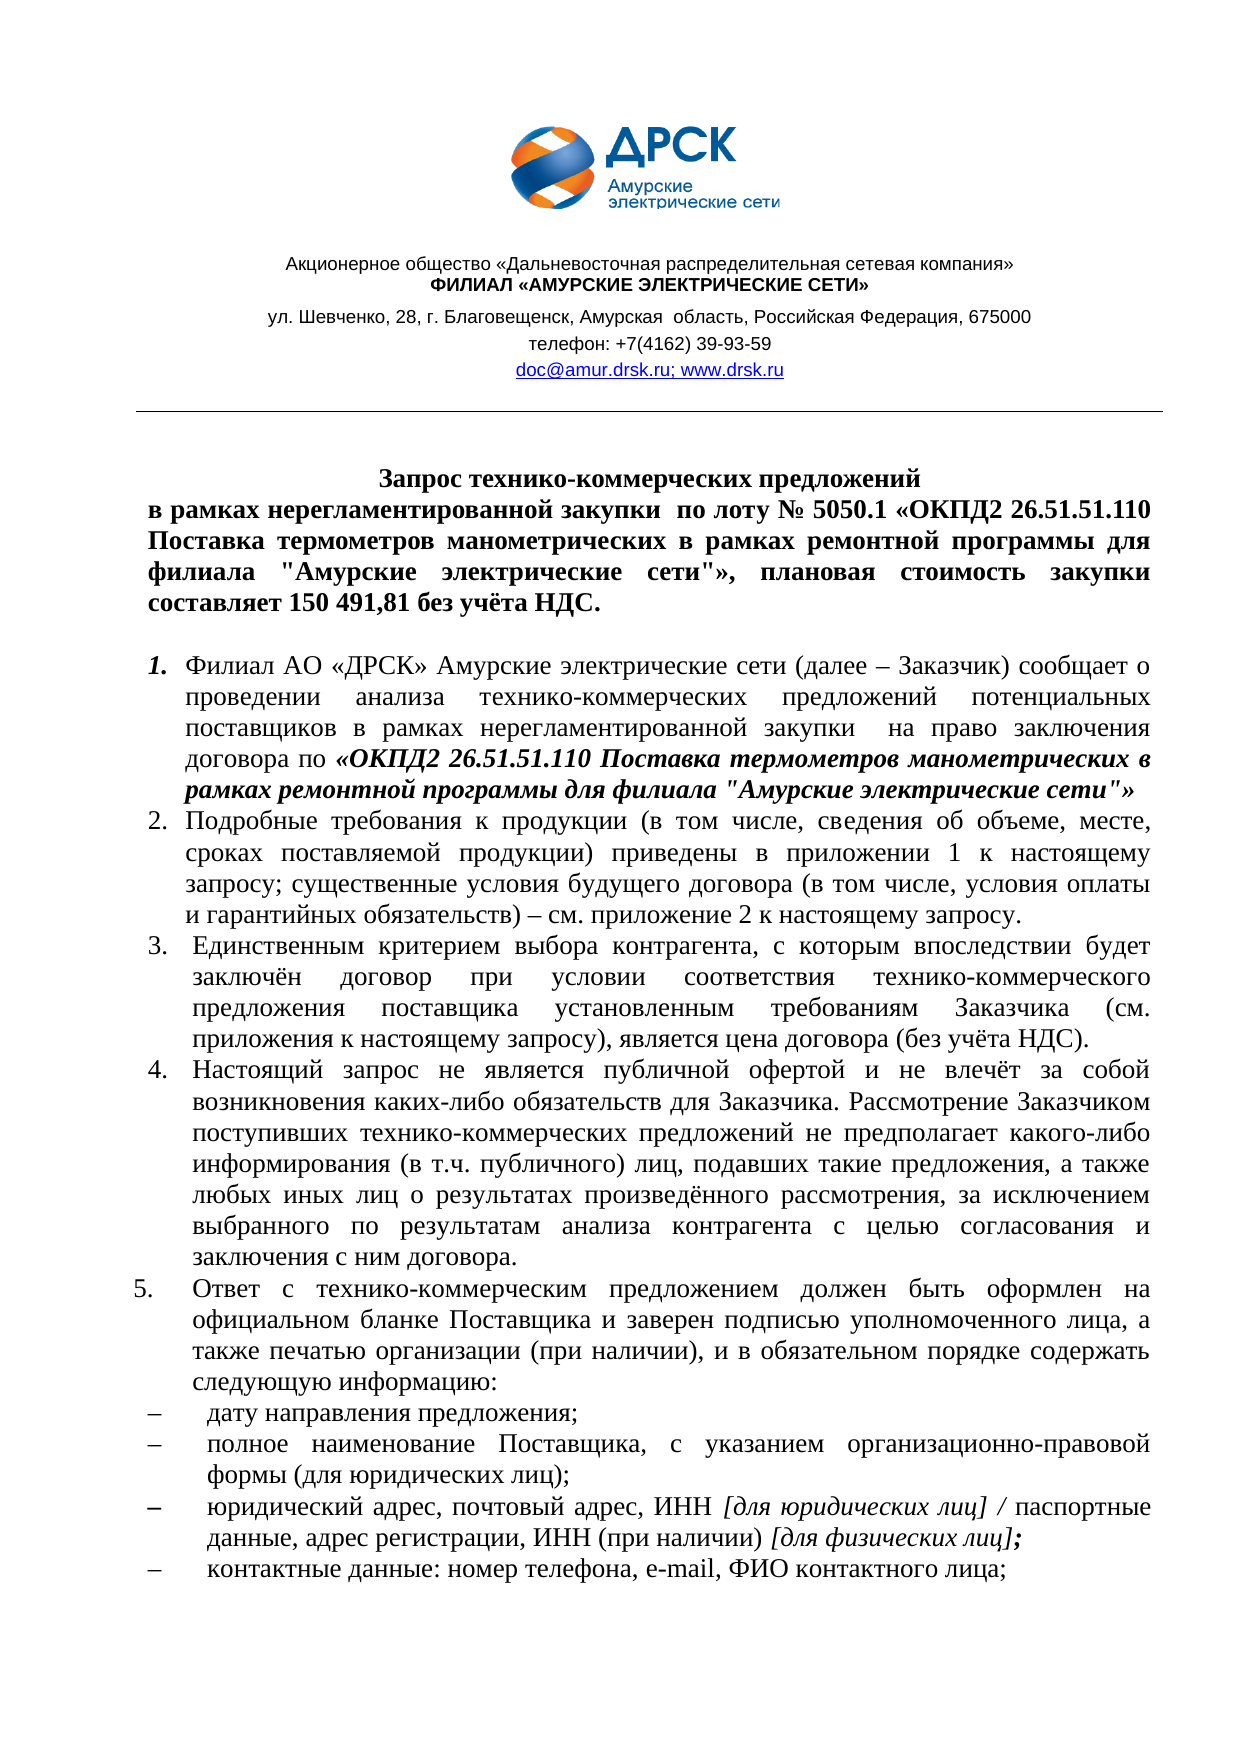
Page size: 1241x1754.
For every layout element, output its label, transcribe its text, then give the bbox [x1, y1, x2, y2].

table_cell телефон: +7(4162) 39-93-59 [136, 329, 1163, 358]
table_cell [136, 382, 1163, 411]
list Ответ с технико-коммерческим предложением должен быть оформлен на официальном бланке Поставщика и заверен подписью уполномоченного лица, а также печатью организации (при наличии), и в обязательном порядке содержать следующую информацию: [133, 1272, 1152, 1396]
list Филиал АО «ДРСК» Амурские электрические сети (далее – Заказчик) сообщает о проведении анализа технико-коммерческих предложений потенциальных поставщиков в рамках нерегламентированной закупки на право заключения договора по «ОКПД2 26.51.51.110 Поставка термометров манометрических в рамках ремонтной программы для филиала "Амурские электрические сети"» [148, 649, 1152, 804]
table_header Акционерное общество «Дальневосточная распределительная сетевая компания» ФИЛИАЛ «АМУРСКИЕ ЭЛЕКТРИЧЕСКИЕ СЕТИ» [136, 252, 1163, 297]
picture [650, 139, 781, 212]
list Настоящий запрос не является публичной офертой и не влечёт за собой возникновения каких-либо обязательств для Заказчика. Рассмотрение Заказчиком поступивших технико-коммерческих предложений не предполагает какого-либо информирования (в т.ч. публичного) лиц, подавших такие предложения, а также любых иных лиц о результатах произведённого рассмотрения, за исключением выбранного по результатам анализа контрагента с целью согласования и заключения с ним договора. [148, 1054, 1152, 1272]
list Подробные требования к продукции (в том числе, сведения об объеме, месте, сроках поставляемой продукции) приведены в приложении 1 к настоящему запросу; существенные условия будущего договора (в том числе, условия оплаты и гарантийных обязательств) – см. приложение 2 к настоящему запросу. [148, 804, 1152, 929]
table_cell [136, 297, 1163, 305]
list юридический адрес, почтовый адрес, ИНН [для юридических лиц] / паспортные данные, адрес регистрации, ИНН (при наличии) [для физических лиц]; [148, 1490, 1152, 1552]
text в рамках нерегламентированной закупки по лоту № 5050.1 «ОКПД2 26.51.51.110 Поставка термометров манометрических в рамках ремонтной программы для филиала "Амурские электрические сети"», плановая стоимость закупки составляет 150 491,81 без учёта НДС. [148, 493, 1152, 618]
list Единственным критерием выбора контрагента, с которым впоследствии будет заключён договор при условии соответствия технико-коммерческого предложения поставщика установленным требованиям Заказчика (см. приложения к настоящему запросу), является цена договора (без учёта НДС). [148, 929, 1152, 1054]
text Запрос технико-коммерческих предложений [148, 462, 1152, 493]
table_cell doc@amur.drsk.ru; www.drsk.ru [136, 358, 1163, 382]
list контактные данные: номер телефона, e-mail, ФИО контактного лица; [148, 1552, 1152, 1583]
table_cell ул. Шевченко, 28, г. Благовещенск, Амурская область, Российская Федерация, 675000 [136, 305, 1163, 329]
list полное наименование Поставщика, с указанием организационно-правовой формы (для юридических лиц); [148, 1427, 1152, 1490]
list дату направления предложения; [148, 1396, 1152, 1427]
